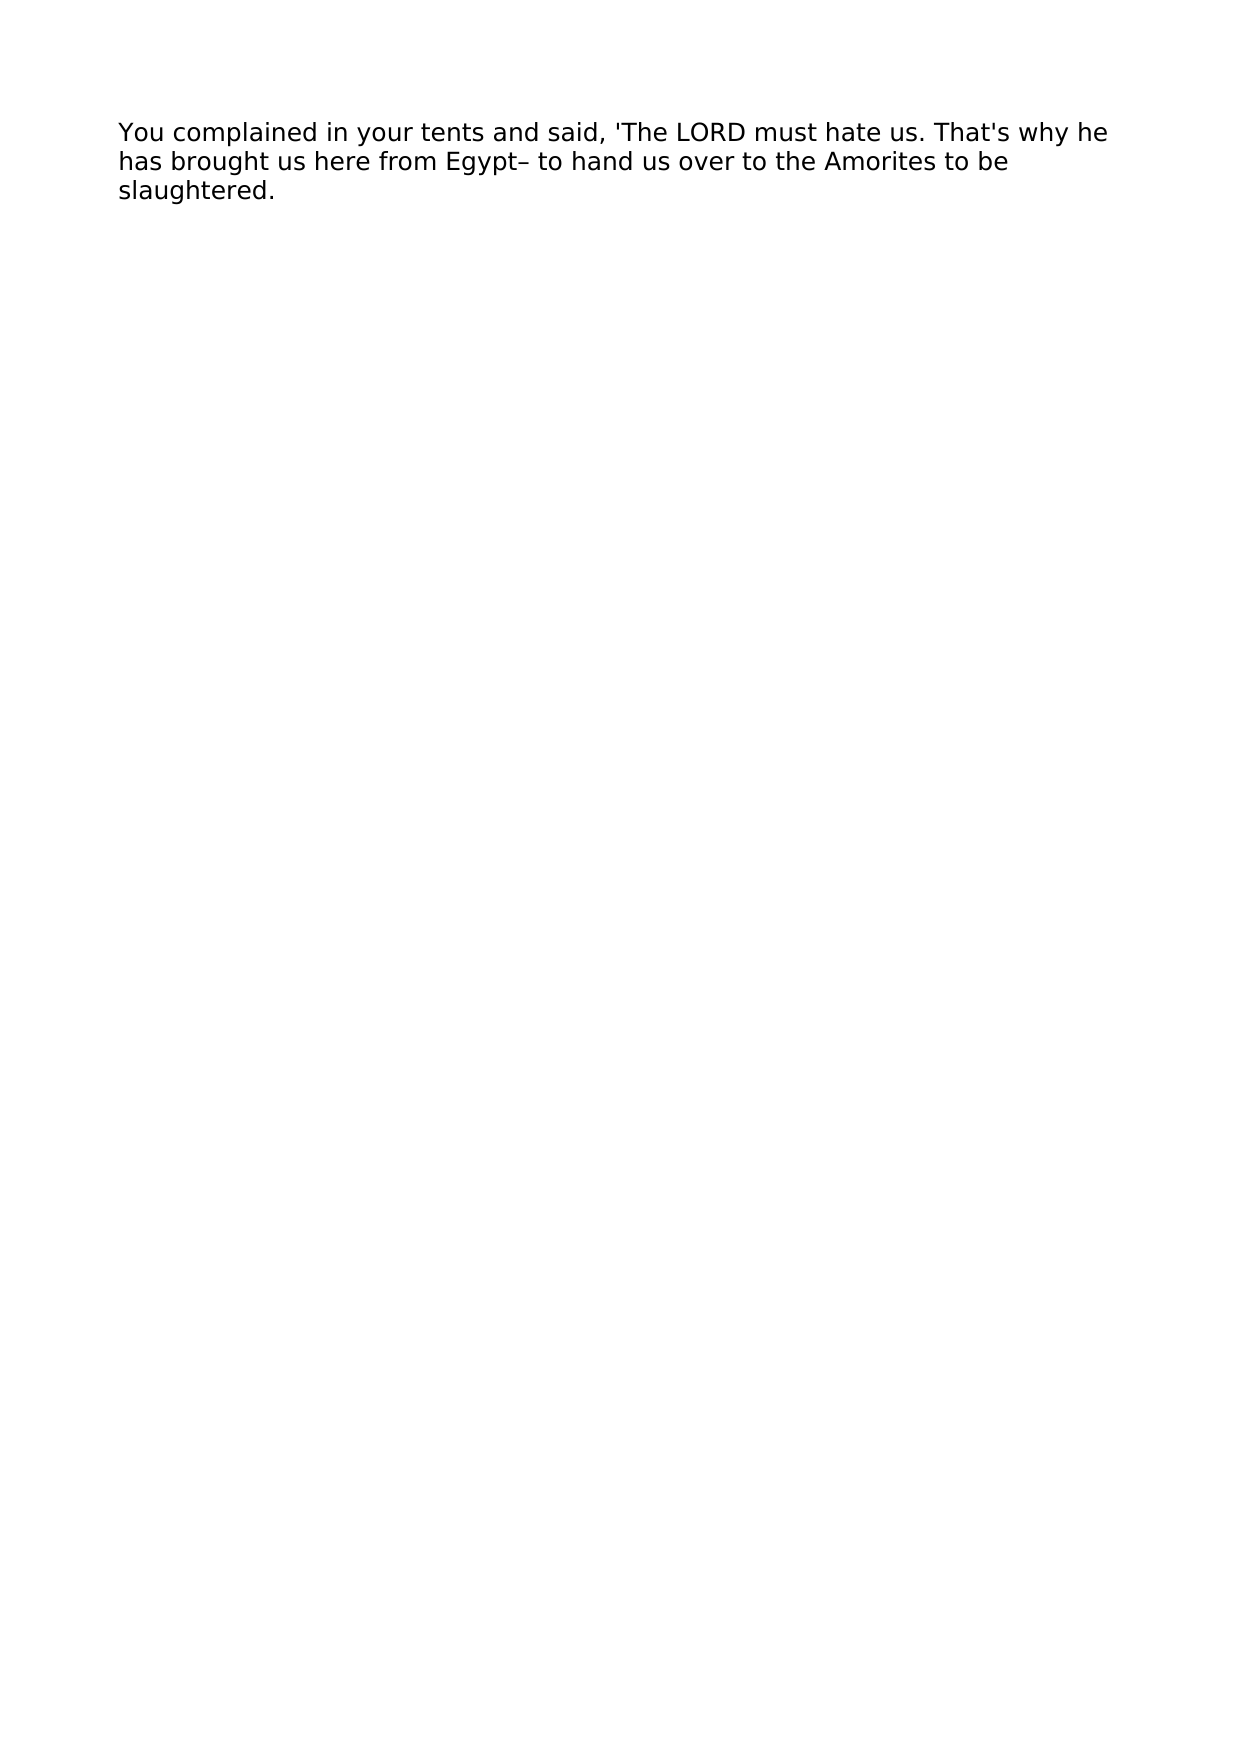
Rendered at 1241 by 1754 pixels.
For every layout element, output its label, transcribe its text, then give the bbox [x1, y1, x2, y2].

text You complained in your tents and said, 'The LORD must hate us. That's why he has brought us here from Egypt– to hand us over to the Amorites to be slaughtered. [118, 118, 1122, 206]
